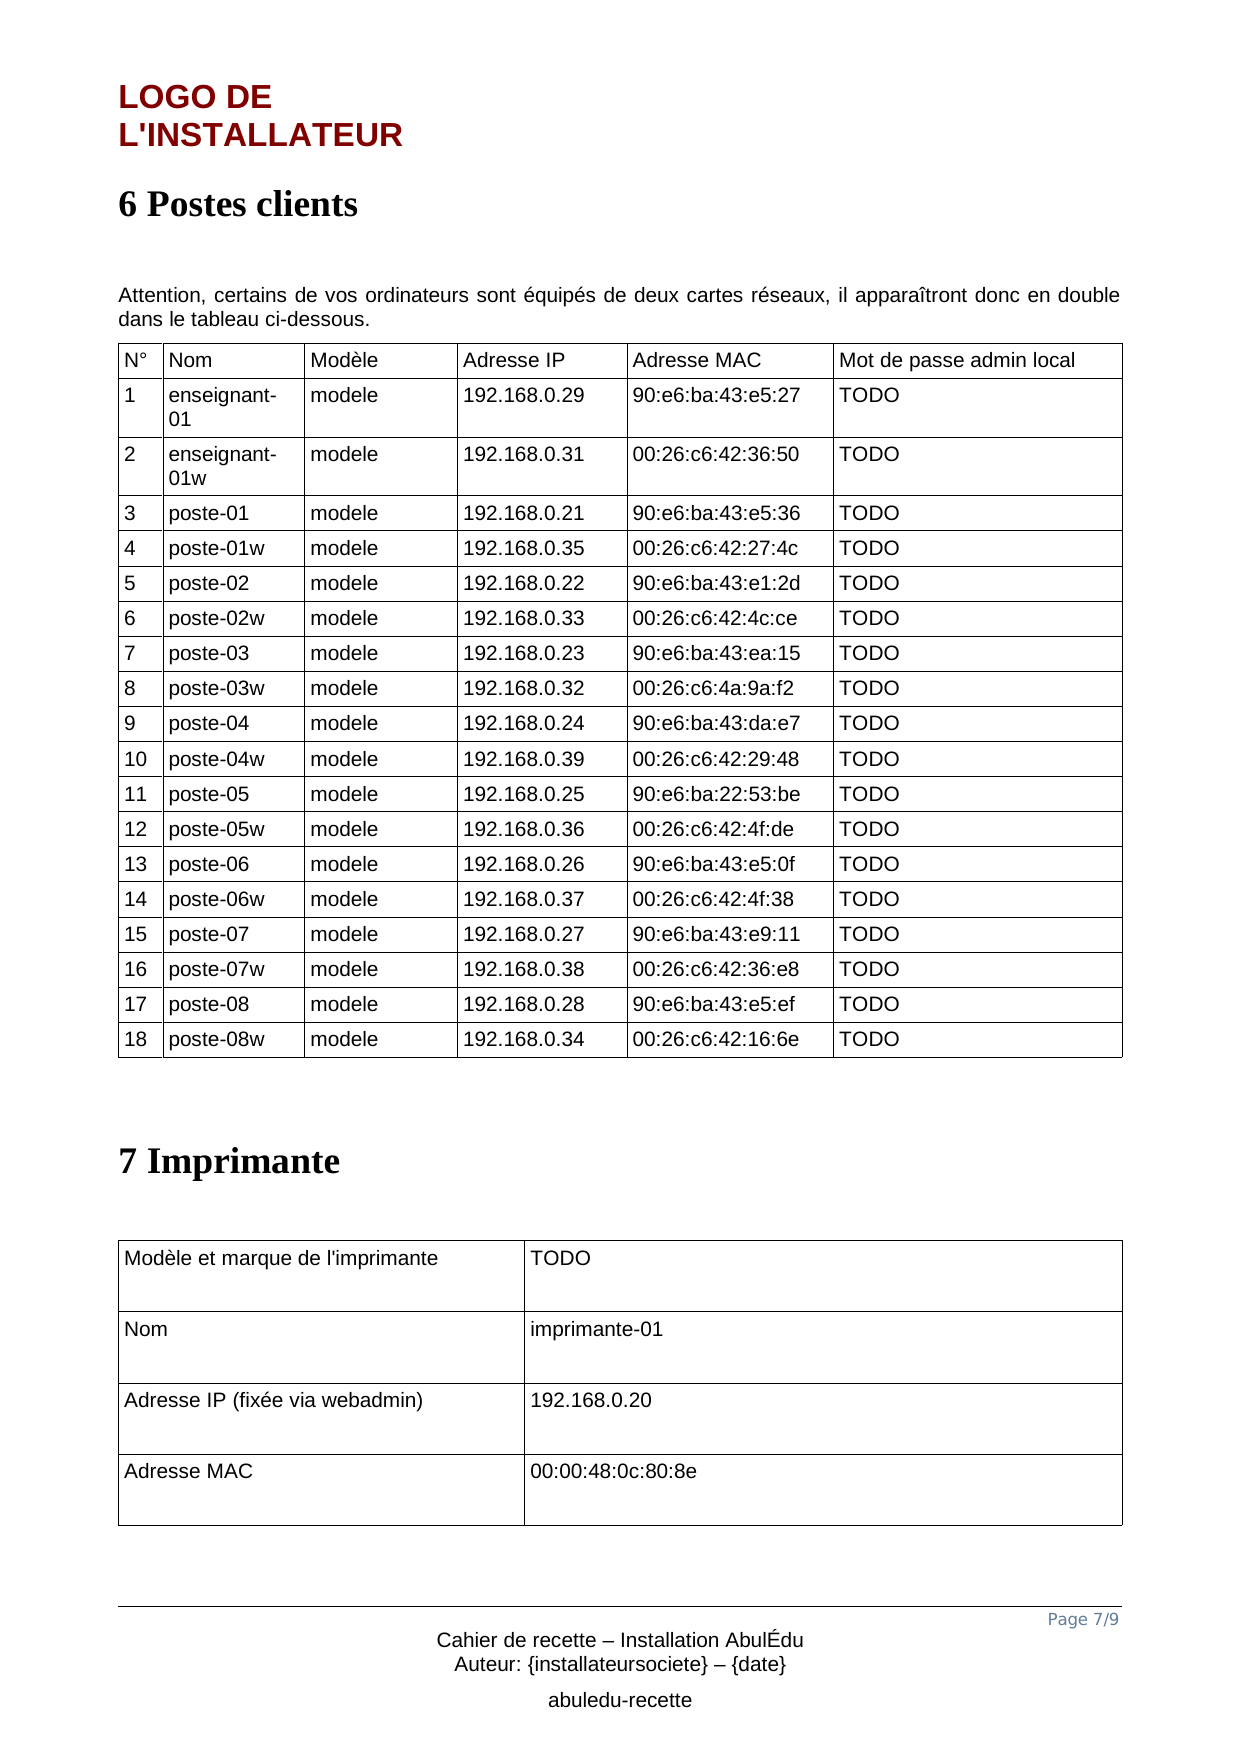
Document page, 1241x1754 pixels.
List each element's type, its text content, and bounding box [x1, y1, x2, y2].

table_cell 1 [119, 379, 162, 437]
table_cell modele [305, 637, 457, 671]
table_cell 192.168.0.33 [458, 602, 627, 636]
table_cell modele [305, 988, 457, 1022]
table_cell 90:e6:ba:43:e1:2d [628, 567, 833, 601]
table_cell 14 [119, 882, 162, 917]
table_cell 7 [119, 637, 162, 671]
table_header Adresse MAC [628, 344, 833, 378]
table_cell TODO [834, 847, 1122, 881]
table_cell modele [305, 882, 457, 917]
table_cell 00:26:c6:42:36:e8 [628, 953, 833, 987]
table_cell TODO [834, 882, 1122, 917]
text Attention, certains de vos ordinateurs sont équipés de deux cartes réseaux, il apparaîtront donc en double dans le tableau ci-dessous. [118, 283, 1122, 331]
table_cell TODO [834, 707, 1122, 741]
table_cell 192.168.0.24 [458, 707, 627, 741]
table_cell 00:26:c6:42:36:50 [628, 438, 833, 495]
table_cell TODO [834, 637, 1122, 671]
table_cell poste-02 [164, 567, 304, 601]
table_cell 00:26:c6:42:4f:38 [628, 882, 833, 917]
table_cell TODO [834, 777, 1122, 811]
table_cell 8 [119, 672, 162, 706]
table_cell 90:e6:ba:43:e5:ef [628, 988, 833, 1022]
table_cell 192.168.0.21 [458, 496, 627, 530]
table_cell modele [305, 602, 457, 636]
table_cell 192.168.0.38 [458, 953, 627, 987]
table_cell TODO [834, 812, 1122, 846]
table_cell 90:e6:ba:43:da:e7 [628, 707, 833, 741]
table_cell modele [305, 672, 457, 706]
table_cell 192.168.0.34 [458, 1023, 627, 1057]
table_header Modèle [305, 344, 457, 378]
subtitle Postes clients [118, 183, 1122, 224]
table_cell poste-03 [164, 637, 304, 671]
table_cell Adresse MAC [119, 1455, 524, 1525]
table_cell 10 [119, 742, 162, 776]
table_cell 90:e6:ba:43:e5:36 [628, 496, 833, 530]
table_cell modele [305, 847, 457, 881]
table_cell TODO [834, 742, 1122, 776]
table_cell poste-01w [164, 531, 304, 566]
table_cell 192.168.0.22 [458, 567, 627, 601]
table_cell 192.168.0.27 [458, 918, 627, 952]
table_cell poste-06w [164, 882, 304, 917]
table_cell 192.168.0.23 [458, 637, 627, 671]
table_cell 90:e6:ba:43:ea:15 [628, 637, 833, 671]
table_cell 192.168.0.29 [458, 379, 627, 437]
table_cell Adresse IP (fixée via webadmin) [119, 1384, 524, 1454]
table_cell 3 [119, 496, 162, 530]
table_cell modele [305, 496, 457, 530]
table_cell 192.168.0.35 [458, 531, 627, 566]
table_cell modele [305, 1023, 457, 1057]
table_header Modèle et marque de l'imprimante [119, 1241, 524, 1311]
table_cell TODO [834, 496, 1122, 530]
table_cell 192.168.0.32 [458, 672, 627, 706]
table_cell TODO [834, 379, 1122, 437]
table_cell 4 [119, 531, 162, 566]
table_cell 18 [119, 1023, 162, 1057]
table_cell 192.168.0.28 [458, 988, 627, 1022]
table_cell poste-04 [164, 707, 304, 741]
table_cell enseignant-01 [164, 379, 304, 437]
table_cell 00:26:c6:42:16:6e [628, 1023, 833, 1057]
table_cell TODO [834, 953, 1122, 987]
table_cell imprimante-01 [525, 1312, 1122, 1383]
table_cell TODO [834, 567, 1122, 601]
table_cell 192.168.0.36 [458, 812, 627, 846]
table_cell 00:26:c6:42:29:48 [628, 742, 833, 776]
table_cell TODO [834, 438, 1122, 495]
table_cell TODO [834, 531, 1122, 566]
table_cell modele [305, 777, 457, 811]
table_cell poste-05w [164, 812, 304, 846]
table_cell 192.168.0.25 [458, 777, 627, 811]
table_cell modele [305, 812, 457, 846]
subtitle Imprimante [118, 1140, 1122, 1181]
table_cell 16 [119, 953, 162, 987]
table_cell 00:26:c6:4a:9a:f2 [628, 672, 833, 706]
table_cell 2 [119, 438, 162, 495]
table_cell 90:e6:ba:43:e9:11 [628, 918, 833, 952]
table_cell enseignant-01w [164, 438, 304, 495]
table_cell 192.168.0.31 [458, 438, 627, 495]
table_header Adresse IP [458, 344, 627, 378]
table_cell 13 [119, 847, 162, 881]
table_header TODO [525, 1241, 1122, 1311]
table_cell TODO [834, 918, 1122, 952]
table_cell 11 [119, 777, 162, 811]
table_cell TODO [834, 602, 1122, 636]
table_cell Nom [119, 1312, 524, 1383]
table_cell 00:26:c6:42:4f:de [628, 812, 833, 846]
table_cell 192.168.0.37 [458, 882, 627, 917]
table_header N° [119, 344, 162, 378]
table_cell 15 [119, 918, 162, 952]
table_cell TODO [834, 672, 1122, 706]
table_cell 00:26:c6:42:4c:ce [628, 602, 833, 636]
table_cell 00:00:48:0c:80:8e [525, 1455, 1122, 1525]
table_cell 6 [119, 602, 162, 636]
table_cell poste-06 [164, 847, 304, 881]
table_cell poste-07 [164, 918, 304, 952]
table_cell 00:26:c6:42:27:4c [628, 531, 833, 566]
table_header Nom [164, 344, 304, 378]
table_cell poste-04w [164, 742, 304, 776]
table_cell 90:e6:ba:22:53:be [628, 777, 833, 811]
table_cell modele [305, 918, 457, 952]
table_cell poste-07w [164, 953, 304, 987]
table_cell 192.168.0.39 [458, 742, 627, 776]
table_cell modele [305, 707, 457, 741]
table_cell modele [305, 742, 457, 776]
table_cell TODO [834, 1023, 1122, 1057]
table_cell 90:e6:ba:43:e5:0f [628, 847, 833, 881]
table_cell TODO [834, 988, 1122, 1022]
table_cell modele [305, 379, 457, 437]
table_cell modele [305, 531, 457, 566]
table_cell 192.168.0.26 [458, 847, 627, 881]
table_cell poste-03w [164, 672, 304, 706]
table_cell 17 [119, 988, 162, 1022]
table_cell modele [305, 567, 457, 601]
table_cell 12 [119, 812, 162, 846]
table_cell 90:e6:ba:43:e5:27 [628, 379, 833, 437]
table_cell modele [305, 438, 457, 495]
table_cell poste-05 [164, 777, 304, 811]
table_cell 5 [119, 567, 162, 601]
table_cell poste-08 [164, 988, 304, 1022]
table_header Mot de passe admin local [834, 344, 1122, 378]
table_cell 9 [119, 707, 162, 741]
table_cell poste-08w [164, 1023, 304, 1057]
table_cell poste-01 [164, 496, 304, 530]
table_cell modele [305, 953, 457, 987]
table_cell 192.168.0.20 [525, 1384, 1122, 1454]
table_cell poste-02w [164, 602, 304, 636]
